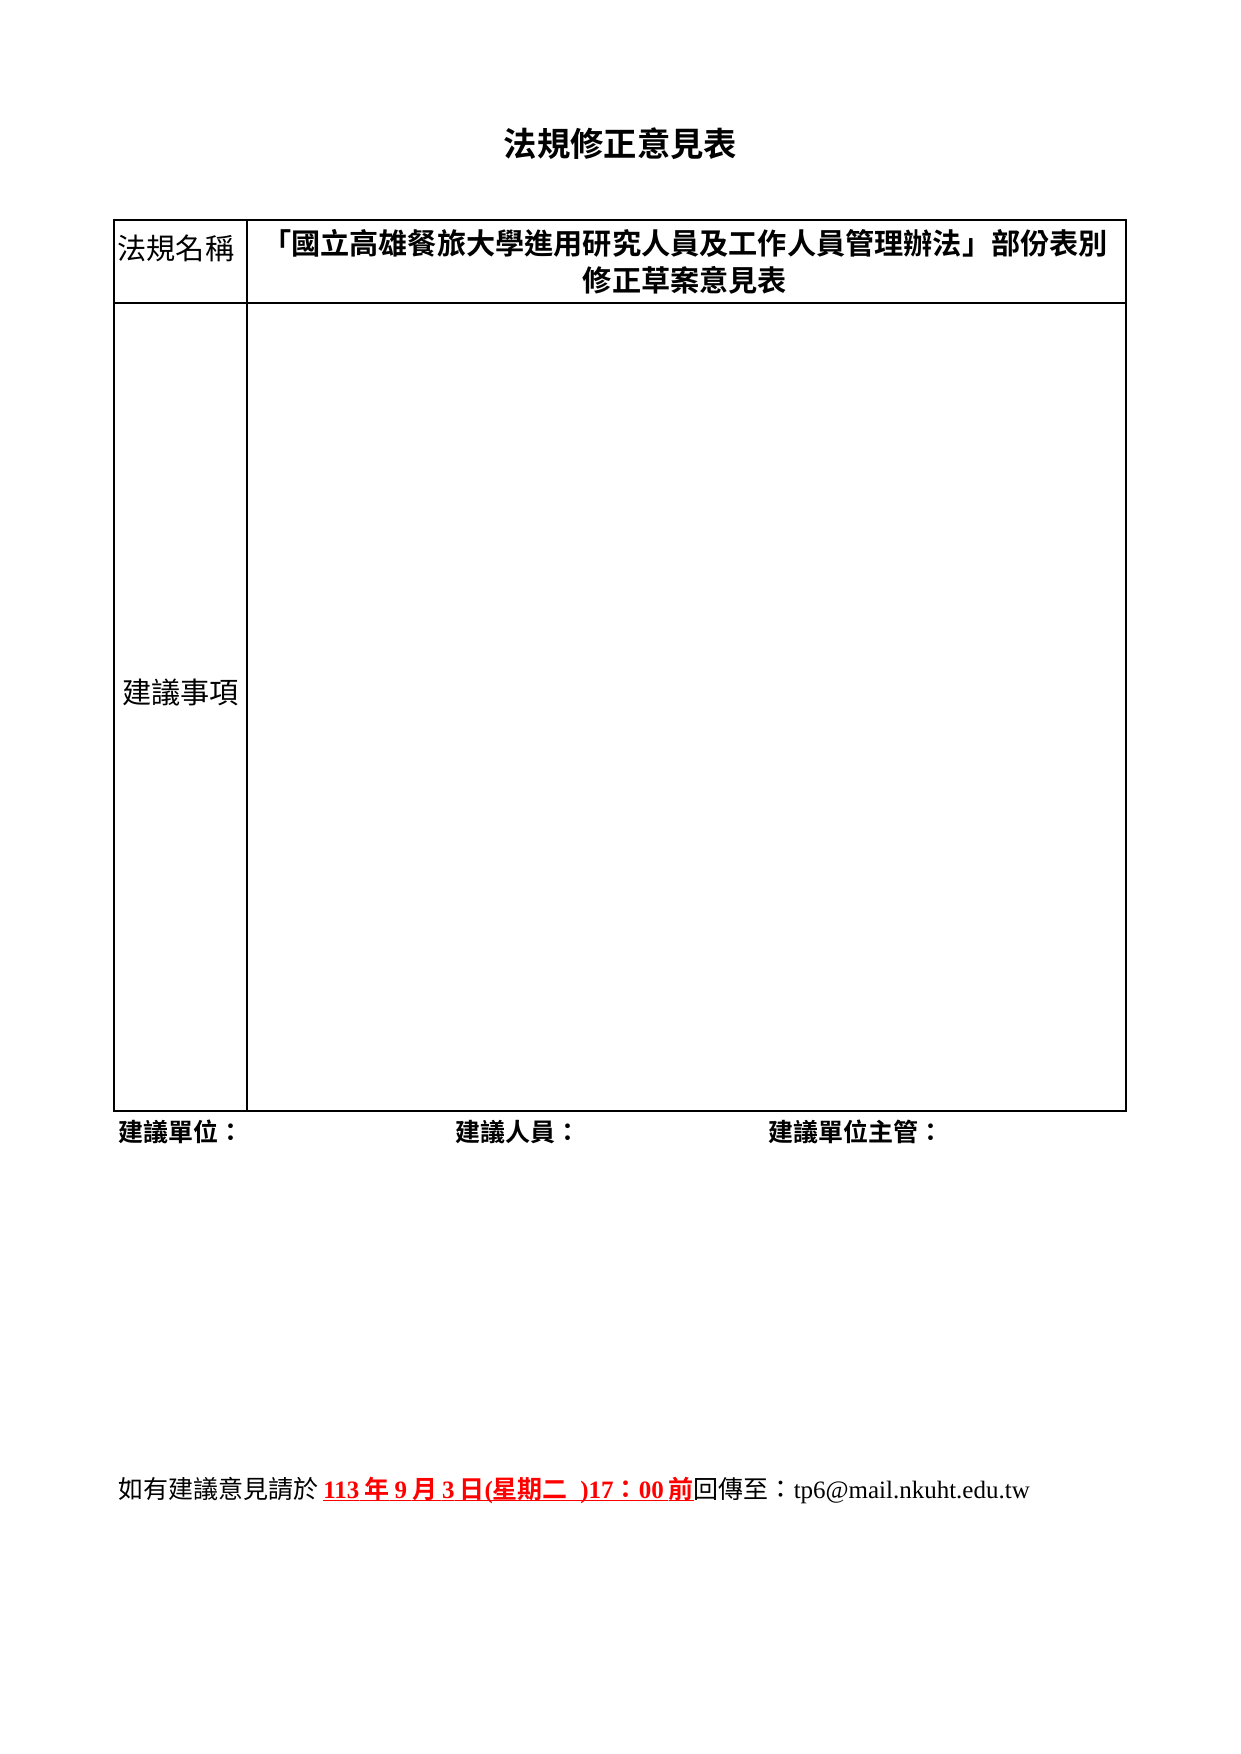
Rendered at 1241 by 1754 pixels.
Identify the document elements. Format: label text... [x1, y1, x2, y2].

table_header 法規名稱 [115, 221, 246, 302]
text 法規修正意見表 [118, 118, 1122, 166]
table_header 「國立高雄餐旅大學進用研究人員及工作人員管理辦法」部份表別 修正草案意見表 [248, 221, 1125, 302]
text 如有建議意見請於113年9月3日(星期二 )17：00前回傳至：tp6@mail.nkuht.edu.tw [118, 1469, 1122, 1505]
table_cell [248, 304, 1125, 1110]
text 建議單位： 建議人員： 建議單位主管： [118, 1112, 1122, 1148]
table_cell 建議事項 [115, 304, 246, 1110]
